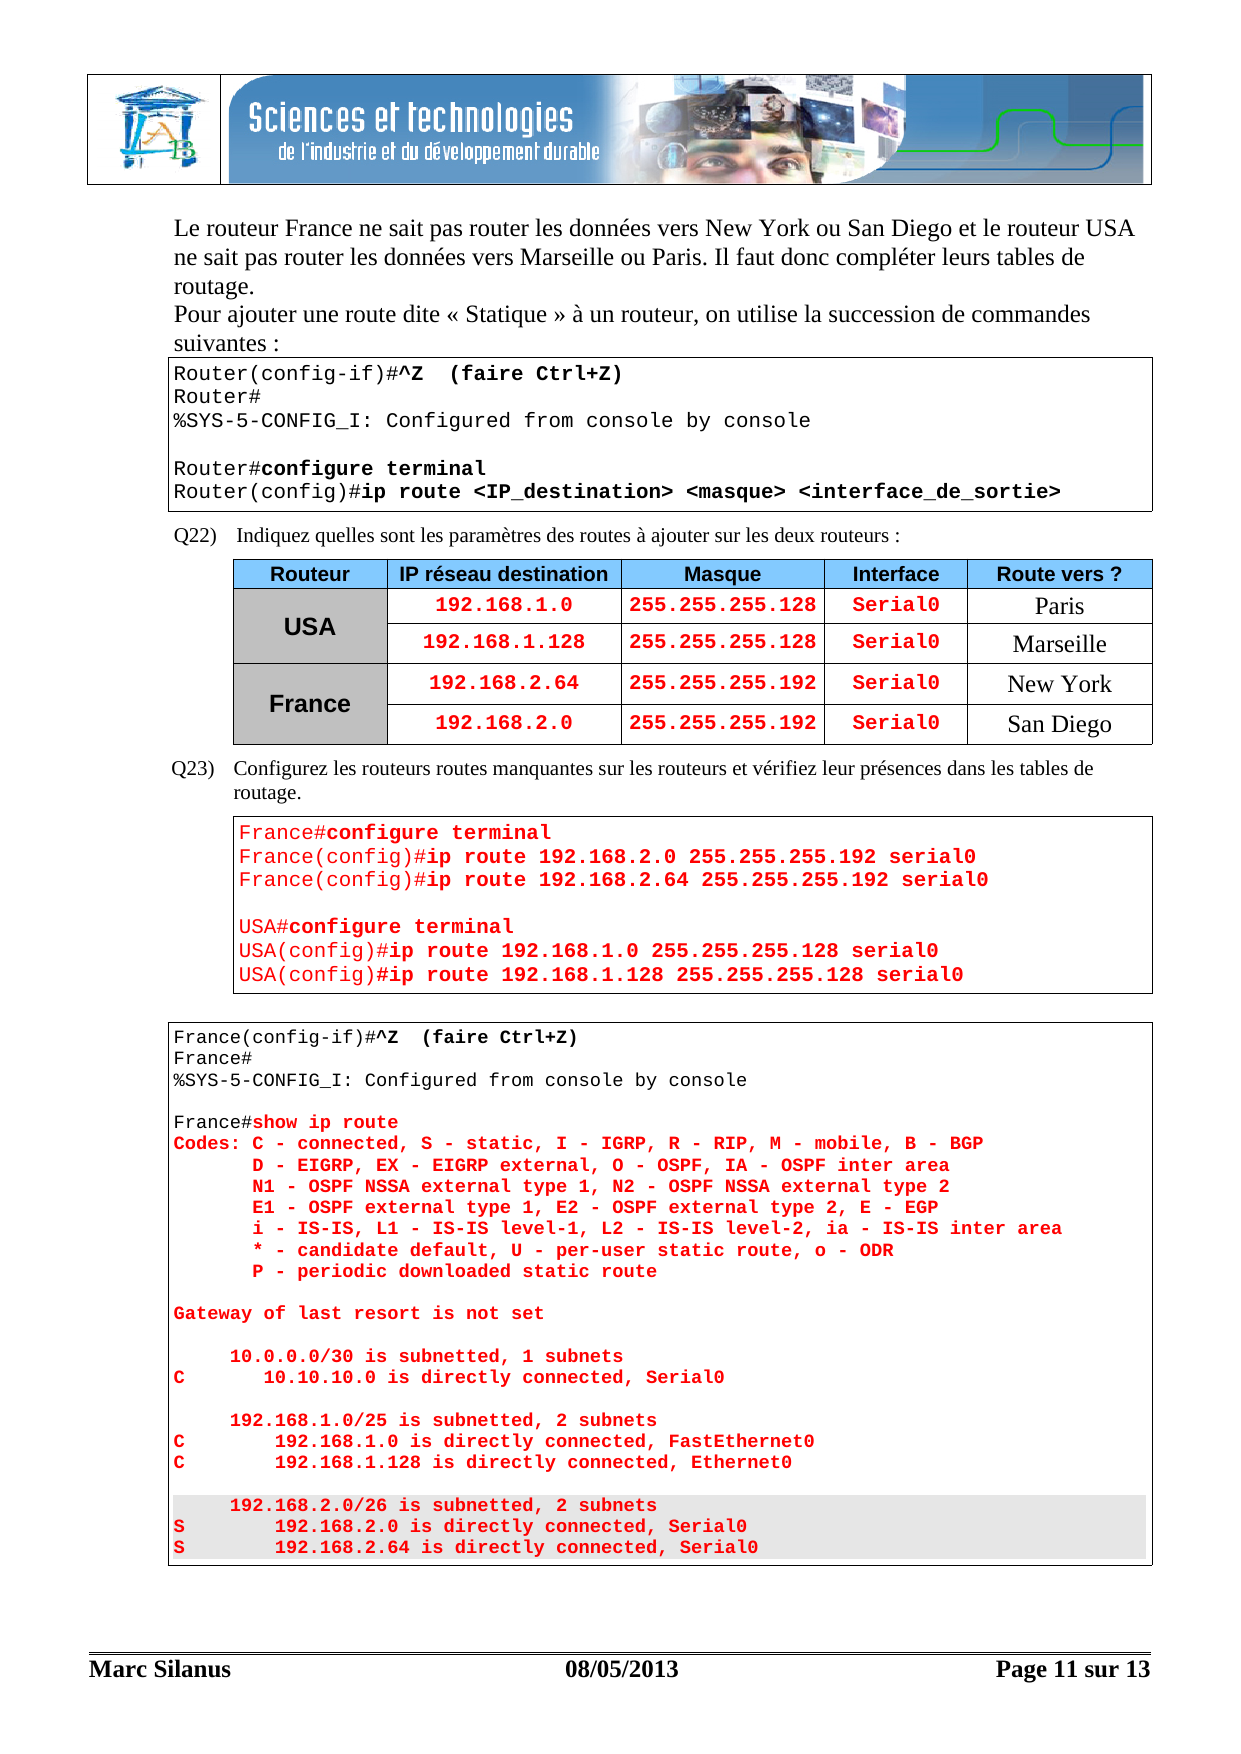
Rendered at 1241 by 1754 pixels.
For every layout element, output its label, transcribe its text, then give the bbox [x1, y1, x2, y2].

table_header France(config-if)#^Z (faire Ctrl+Z) France# %SYS-5-CONFIG_I: Configured from console by console France#show ip route Codes: C - connected, S - static, I - IGRP, R - RIP, M - mobile, B - BGP D - EIGRP, EX - EIGRP external, O - OSPF, IA - OSPF inter area N1 - OSPF NSSA external type 1, N2 - OSPF NSSA external type 2 E1 - OSPF external type 1, E2 - OSPF external type 2, E - EGP i - IS-IS, L1 - IS-IS level-1, L2 - IS-IS level-2, ia - IS-IS inter area * - candidate default, U - per-user static route, o - ODR P - periodic downloaded static route Gateway of last resort is not set 10.0.0.0/30 is subnetted, 1 subnets C 10.10.10.0 is directly connected, Serial0 192.168.1.0/25 is subnetted, 2 subnets C 192.168.1.0 is directly connected, FastEthernet0 C 192.168.1.128 is directly connected, Ethernet0 192.168.2.0/26 is subnetted, 2 subnets S 192.168.2.0 is directly connected, Serial0 S 192.168.2.64 is directly connected, Serial0 [169, 1023, 1152, 1565]
table_header IP réseau destination [388, 560, 621, 588]
table_header Masque [622, 560, 824, 588]
table_cell Marseille [968, 624, 1152, 663]
table_cell 192.168.1.128 [388, 624, 621, 663]
table_cell San Diego [968, 705, 1152, 744]
table_header France#configure terminal France(config)#ip route 192.168.2.0 255.255.255.192 serial0 France(config)#ip route 192.168.2.64 255.255.255.192 serial0 USA#configure terminal USA(config)#ip route 192.168.1.0 255.255.255.128 serial0 USA(config)#ip route 192.168.1.128 255.255.255.128 serial0 [234, 817, 1152, 993]
table_cell 192.168.2.64 [388, 664, 621, 704]
table_cell 192.168.2.0 [388, 705, 621, 744]
table_header Router(config-if)#^Z (faire Ctrl+Z) Router# %SYS-5-CONFIG_I: Configured from console by console Router#configure terminal Router(config)#ip route <IP_destination> <masque> <interface_de_sortie> [169, 358, 1152, 511]
table_header Interface [825, 560, 967, 588]
subtitle Indiquez quelles sont les paramètres des routes à ajouter sur les deux routeurs : [173, 522, 1151, 547]
table_cell France [234, 664, 387, 744]
table_cell Serial0 [825, 705, 967, 744]
table_header Route vers ? [968, 560, 1152, 588]
table_cell 255.255.255.128 [622, 624, 824, 663]
table_cell 255.255.255.192 [622, 705, 824, 744]
text Le routeur France ne sait pas router les données vers New York ou San Diego et le routeur USA ne sait pas router les données vers Marseille ou Paris. Il faut donc compléter leurs tables de routage. [173, 213, 1151, 299]
table_cell Paris [968, 589, 1152, 623]
table_cell 192.168.1.0 [388, 589, 621, 623]
table_cell New York [968, 664, 1152, 704]
text Pour ajouter une route dite « Statique » à un routeur, on utilise la succession de commandes suivantes : [173, 299, 1151, 357]
table_cell Serial0 [825, 589, 967, 623]
picture [228, 75, 1144, 184]
table_cell Serial0 [825, 664, 967, 704]
table_cell 255.255.255.192 [622, 664, 824, 704]
table_cell USA [234, 589, 387, 663]
subtitle Configurez les routeurs routes manquantes sur les routeurs et vérifiez leur présences dans les tables de routage. [171, 756, 1151, 804]
table_cell Serial0 [825, 624, 967, 663]
table_header Routeur [234, 560, 387, 588]
table_cell 255.255.255.128 [622, 589, 824, 623]
